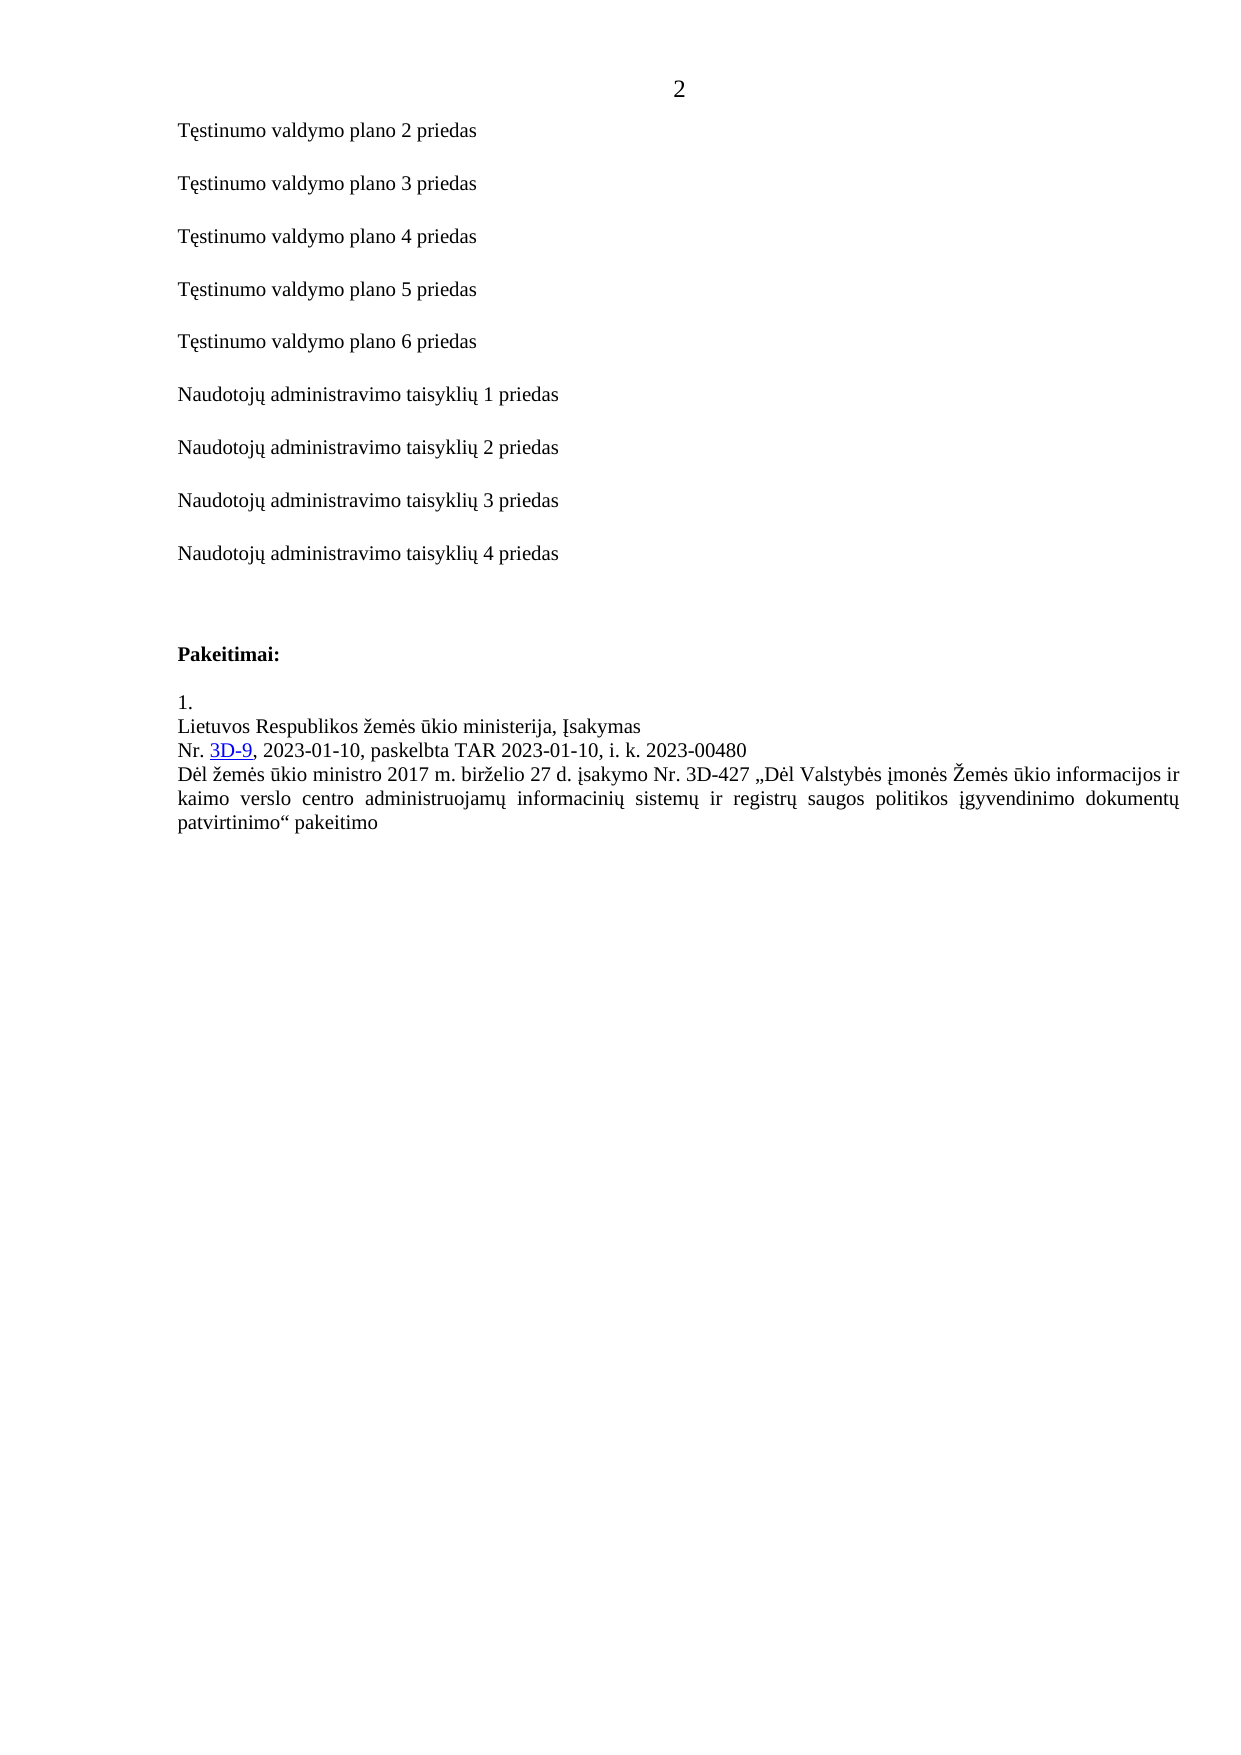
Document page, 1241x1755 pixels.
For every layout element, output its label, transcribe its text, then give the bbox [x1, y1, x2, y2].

text Tęstinumo valdymo plano 2 priedas [177, 118, 1181, 142]
text 1. [177, 690, 1181, 714]
text Naudotojų administravimo taisyklių 1 priedas [177, 382, 1181, 406]
text Tęstinumo valdymo plano 5 priedas [177, 277, 1181, 301]
text Naudotojų administravimo taisyklių 3 priedas [177, 488, 1181, 512]
text Tęstinumo valdymo plano 3 priedas [177, 171, 1181, 195]
text Tęstinumo valdymo plano 4 priedas [177, 224, 1181, 248]
text Pakeitimai: [177, 642, 1181, 666]
text Nr. 3D-9, 2023-01-10, paskelbta TAR 2023-01-10, i. k. 2023-00480 [177, 738, 1181, 762]
text Dėl žemės ūkio ministro 2017 m. birželio 27 d. įsakymo Nr. 3D-427 „Dėl Valstybės įmonės Žemės ūkio informacijos ir kaimo verslo centro administruojamų informacinių sistemų ir registrų saugos politikos įgyvendinimo dokumentų patvirtinimo“ pakeitimo [177, 762, 1181, 834]
text Naudotojų administravimo taisyklių 2 priedas [177, 435, 1181, 459]
text Tęstinumo valdymo plano 6 priedas [177, 329, 1181, 353]
text Lietuvos Respublikos žemės ūkio ministerija, Įsakymas [177, 714, 1181, 738]
text Naudotojų administravimo taisyklių 4 priedas [177, 541, 1181, 565]
